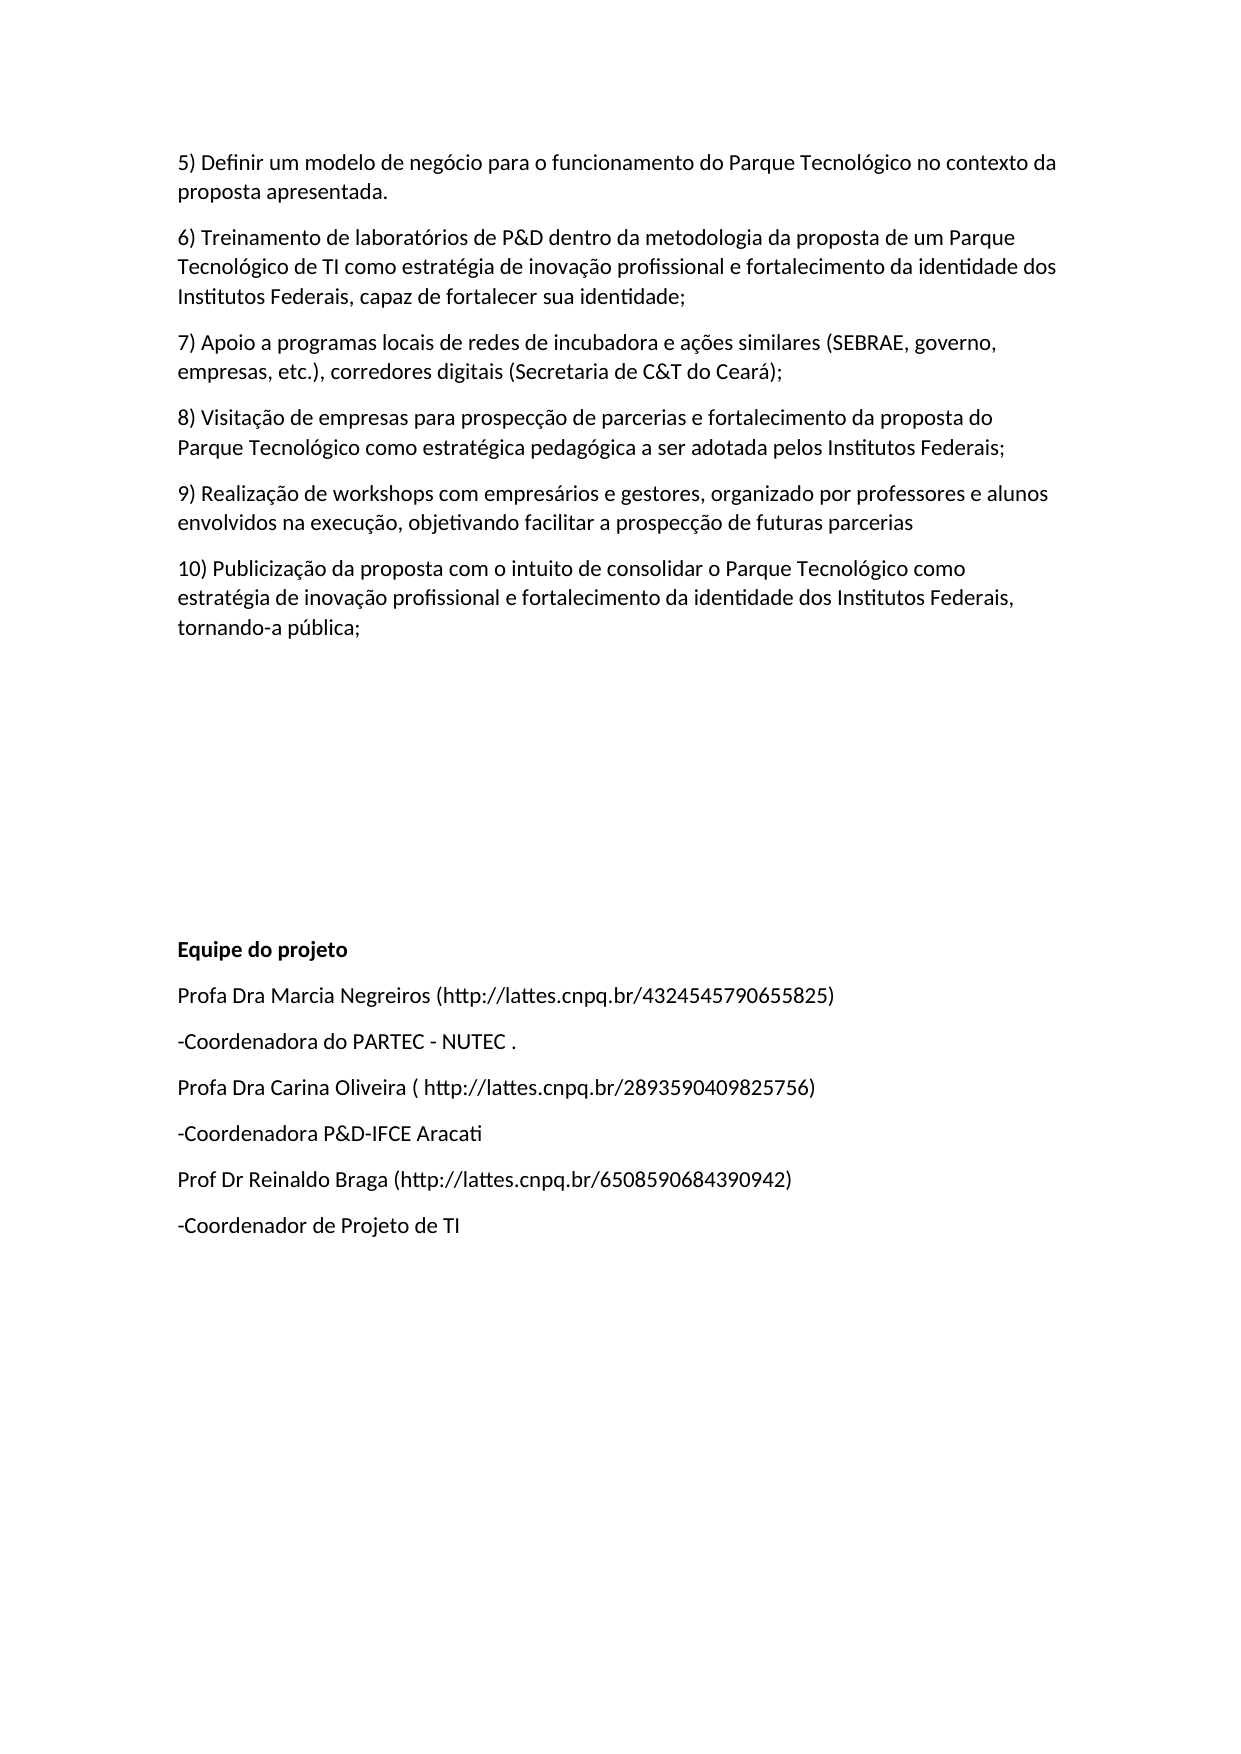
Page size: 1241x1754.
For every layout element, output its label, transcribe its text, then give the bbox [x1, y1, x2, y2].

text -Coordenadora P&D-IFCE Aracati [177, 1119, 1063, 1147]
text 6) Treinamento de laboratórios de P&D dentro da metodologia da proposta de um Parque Tecnológico de TI como estratégia de inovação profissional e fortalecimento da identidade dos Institutos Federais, capaz de fortalecer sua identidade; [177, 223, 1063, 310]
text 5) Definir um modelo de negócio para o funcionamento do Parque Tecnológico no contexto da proposta apresentada. [177, 148, 1063, 205]
text Profa Dra Marcia Negreiros (http://lattes.cnpq.br/4324545790655825) [177, 981, 1063, 1009]
text -Coordenador de Projeto de TI [177, 1211, 1063, 1239]
text 9) Realização de workshops com empresários e gestores, organizado por professores e alunos envolvidos na execução, objetivando facilitar a prospecção de futuras parcerias [177, 479, 1063, 536]
text 10) Publicização da proposta com o intuito de consolidar o Parque Tecnológico como estratégia de inovação profissional e fortalecimento da identidade dos Institutos Federais, tornando-a pública; [177, 554, 1063, 641]
text Profa Dra Carina Oliveira ( http://lattes.cnpq.br/2893590409825756) [177, 1073, 1063, 1101]
text 8) Visitação de empresas para prospecção de parcerias e fortalecimento da proposta do Parque Tecnológico como estratégica pedagógica a ser adotada pelos Institutos Federais; [177, 403, 1063, 461]
text Equipe do projeto [177, 935, 1063, 963]
text Prof Dr Reinaldo Braga (http://lattes.cnpq.br/6508590684390942) [177, 1165, 1063, 1193]
text -Coordenadora do PARTEC - NUTEC . [177, 1027, 1063, 1055]
text 7) Apoio a programas locais de redes de incubadora e ações similares (SEBRAE, governo, empresas, etc.), corredores digitais (Secretaria de C&T do Ceará); [177, 328, 1063, 385]
